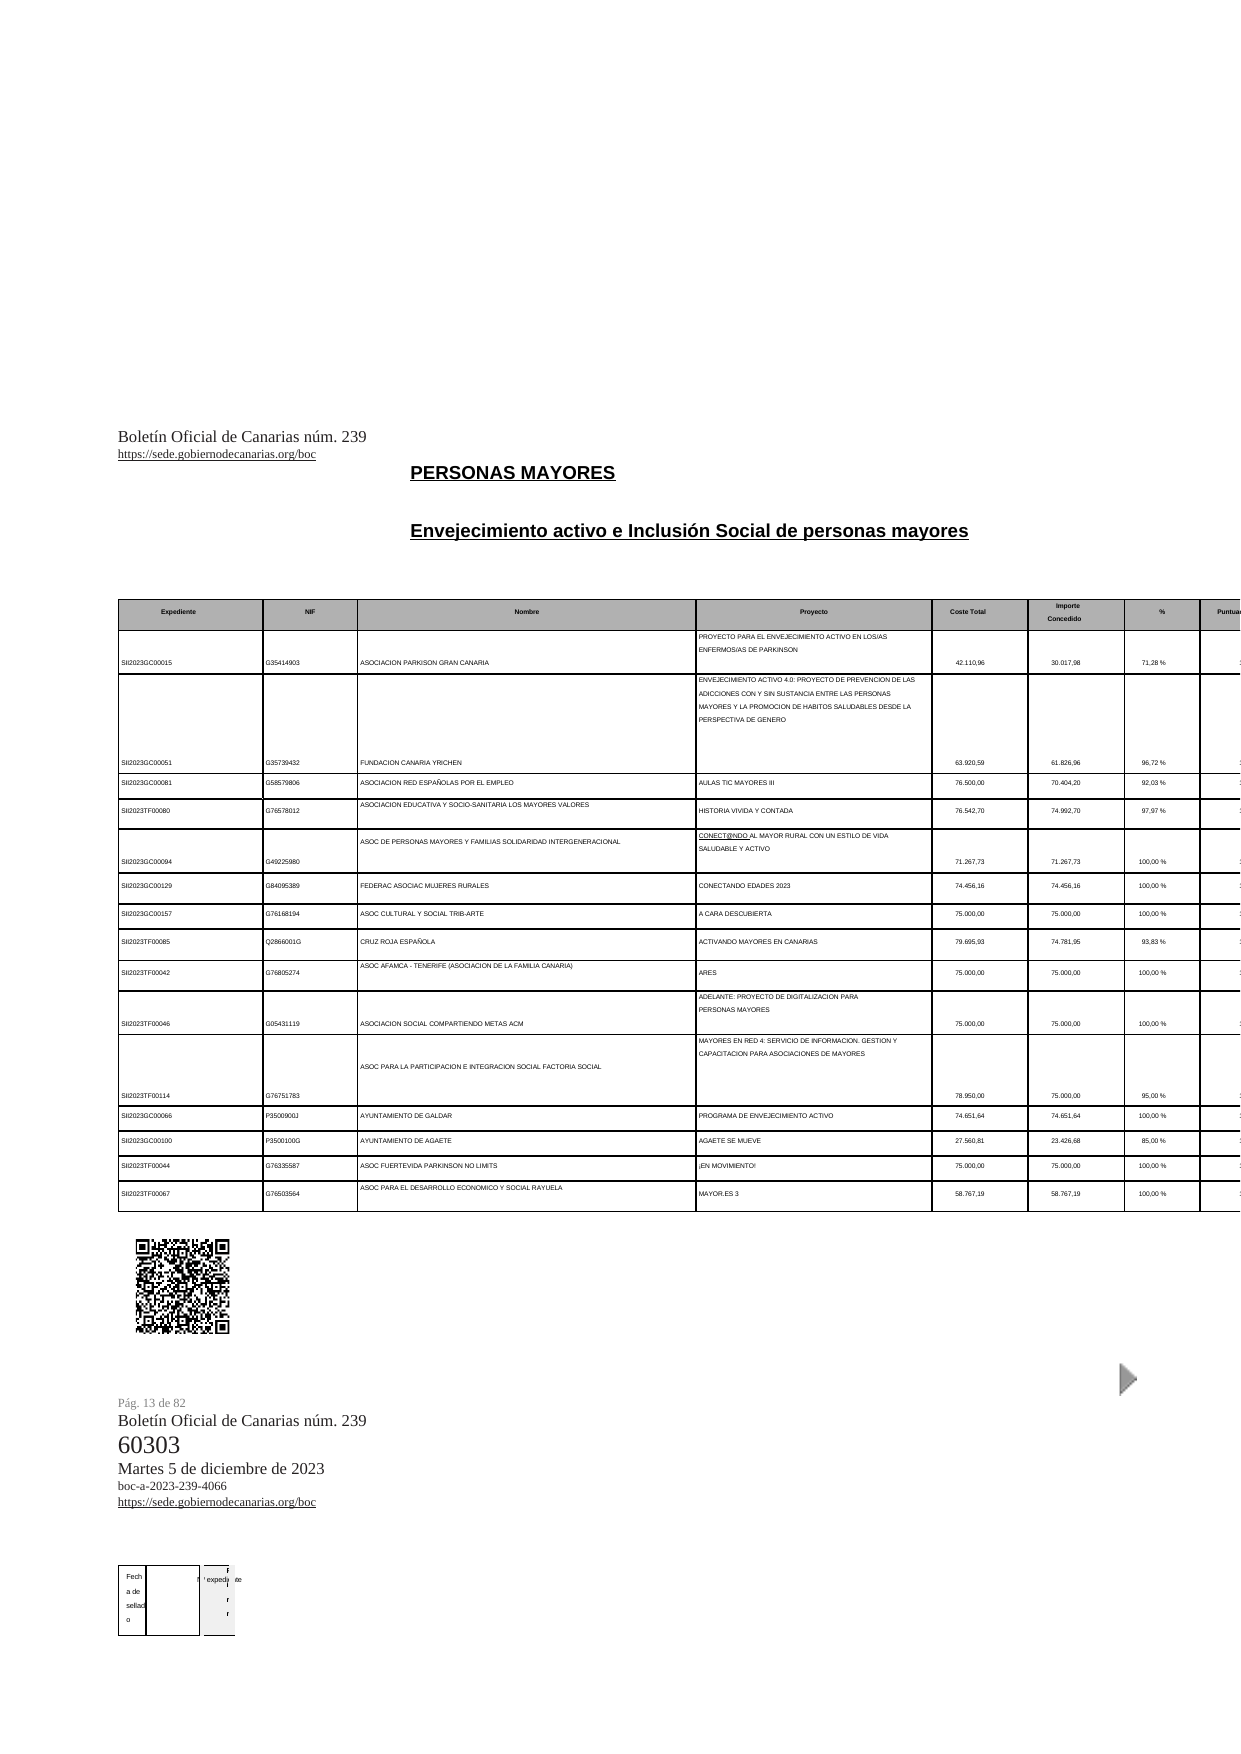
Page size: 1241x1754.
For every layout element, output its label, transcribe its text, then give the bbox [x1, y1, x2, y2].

table_cell 100,00 % [1125, 1157, 1199, 1180]
table_cell 13,00 [1201, 1182, 1240, 1211]
table_cell 70.404,20 [1029, 774, 1124, 798]
table_cell G76805274 [264, 961, 357, 990]
table_cell 76.542,70 [933, 800, 1027, 828]
table_cell G58579806 [264, 774, 357, 798]
table_cell 74.456,16 [1029, 874, 1124, 903]
table_cell ASOCIACION PARKISON GRAN CANARIA [358, 631, 695, 673]
table_cell P3500100G [264, 1132, 357, 1155]
table_cell G76578012 [264, 800, 357, 828]
table_cell 13,50 [1201, 1035, 1240, 1105]
table_cell 75.000,00 [1029, 905, 1124, 928]
table_cell SII2023GC00066 [119, 1107, 262, 1130]
table_cell 13,00 [1201, 1157, 1240, 1180]
table_cell ADELANTE: PROYECTO DE DIGITALIZACION PARA PERSONAS MAYORES [697, 992, 931, 1034]
table_cell 75.000,00 [1029, 1035, 1124, 1105]
table_cell ASOC CULTURAL Y SOCIAL TRIB-ARTE [358, 905, 695, 928]
table_cell 71,28 % [1125, 631, 1199, 673]
table_cell 100,00 % [1125, 961, 1199, 990]
table_cell 74.651,64 [1029, 1107, 1124, 1130]
table_cell 76.500,00 [933, 774, 1027, 798]
table_header Fecha de sellado [119, 1566, 145, 1635]
table_cell SII2023GC00157 [119, 905, 262, 928]
table_cell SII2023TF00114 [119, 1035, 262, 1105]
table_cell ASOC AFAMCA - TENERIFE (ASOCIACION DE LA FAMILIA CANARIA) [358, 961, 695, 990]
text https://sede.gobiernodecanarias.org/boc [118, 1494, 1120, 1509]
table_cell 27.560,81 [933, 1132, 1027, 1155]
text boc-a-2023-239-4066 [118, 1479, 1120, 1493]
table_cell G49225980 [264, 830, 357, 872]
table_cell PROYECTO PARA EL ENVEJECIMIENTO ACTIVO EN LOS/AS ENFERMOS/AS DE PARKINSON [697, 631, 931, 673]
table_cell 58.767,19 [933, 1182, 1027, 1211]
table_cell 96,72 % [1125, 675, 1199, 773]
table_cell ASOC DE PERSONAS MAYORES Y FAMILIAS SOLIDARIDAD INTERGENERACIONAL [358, 830, 695, 872]
table_cell 71.267,73 [933, 830, 1027, 872]
table_cell SII2023GC00129 [119, 874, 262, 903]
table_cell 95,00 % [1125, 1035, 1199, 1105]
table_cell G35414903 [264, 631, 357, 673]
table_header Importe Concedido [1029, 600, 1124, 630]
table_cell 100,00 % [1125, 874, 1199, 903]
table_cell 14,00 [1201, 905, 1240, 928]
table_cell 100,00 % [1125, 1107, 1199, 1130]
table_cell G76503564 [264, 1182, 357, 1211]
table_cell 100,00 % [1125, 905, 1199, 928]
table_cell 58.767,19 [1029, 1182, 1124, 1211]
table_cell FEDERAC ASOCIAC MUJERES RURALES [358, 874, 695, 903]
text Boletín Oficial de Canarias núm. 239 [118, 427, 1120, 446]
table_cell G76751783 [264, 1035, 357, 1105]
table_cell 15,00 [1201, 675, 1240, 773]
table_cell 75.000,00 [1029, 961, 1124, 990]
table_cell MAYOR.ES 3 [697, 1182, 931, 1211]
table_cell 23.426,68 [1029, 1132, 1124, 1155]
table_cell 13,20 [1201, 1132, 1240, 1155]
text 60303 [118, 1430, 1120, 1458]
table_cell 14,50 [1201, 774, 1240, 798]
table_cell G05431119 [264, 992, 357, 1034]
table_cell 75.000,00 [1029, 1157, 1124, 1180]
table_cell SII2023TF00042 [119, 961, 262, 990]
table_cell G76335587 [264, 1157, 357, 1180]
table_cell 14,25 [1201, 800, 1240, 828]
text Pág. 13 de 82 [118, 1396, 1120, 1410]
table_cell PROGRAMA DE ENVEJECIMIENTO ACTIVO [697, 1107, 931, 1130]
table_header Coste Total [933, 600, 1027, 630]
table_cell 75.000,00 [933, 961, 1027, 990]
table_cell ACTIVANDO MAYORES EN CANARIAS [697, 930, 931, 960]
table_cell 15,00 [1201, 631, 1240, 673]
table_cell 61.826,96 [1029, 675, 1124, 773]
table_cell SII2023TF00046 [119, 992, 262, 1034]
table_cell ¡EN MOVIMIENTO! [697, 1157, 931, 1180]
table_cell 75.000,00 [933, 992, 1027, 1034]
table_cell ARES [697, 961, 931, 990]
table_cell ASOC PARA EL DESARROLLO ECONOMICO Y SOCIAL RAYUELA [358, 1182, 695, 1211]
table_cell ENVEJECIMIENTO ACTIVO 4.0: PROYECTO DE PREVENCION DE LAS ADICCIONES CON Y SIN SUSTANCIA ENTRE LAS PERSONAS MAYORES Y LA PROMOCION DE HABITOS SALUDABLES DESDE LA PERSPECTIVA DE GENERO [697, 675, 931, 773]
text Martes 5 de diciembre de 2023 [118, 1459, 1120, 1478]
table_cell 97,97 % [1125, 800, 1199, 828]
table_cell MAYORES EN RED 4: SERVICIO DE INFORMACION. GESTION Y CAPACITACION PARA ASOCIACIONES DE MAYORES [697, 1035, 931, 1105]
table_cell SII2023GC00081 [119, 774, 262, 798]
table_cell 75.000,00 [933, 1157, 1027, 1180]
table_cell 13,50 [1201, 992, 1240, 1034]
table_cell 100,00 % [1125, 1182, 1199, 1211]
table_cell 74.651,64 [933, 1107, 1027, 1130]
table_cell HISTORIA VIVIDA Y CONTADA [697, 800, 931, 828]
table_header NIF [264, 600, 357, 630]
table_cell 74.992,70 [1029, 800, 1124, 828]
table_cell ASOCIACION SOCIAL COMPARTIENDO METAS ACM [358, 992, 695, 1034]
table_cell AGAETE SE MUEVE [697, 1132, 931, 1155]
table_cell 75.000,00 [1029, 992, 1124, 1034]
table_cell 14,00 [1201, 830, 1240, 872]
table_cell AYUNTAMIENTO DE AGAETE [358, 1132, 695, 1155]
table_cell A CARA DESCUBIERTA [697, 905, 931, 928]
table_cell 100,00 % [1125, 992, 1199, 1034]
table_cell 13,20 [1201, 1107, 1240, 1130]
table_cell CONECT@NDO AL MAYOR RURAL CON UN ESTILO DE VIDA SALUDABLE Y ACTIVO [697, 830, 931, 872]
table_cell 93,83 % [1125, 930, 1199, 960]
table_cell CRUZ ROJA ESPAÑOLA [358, 930, 695, 960]
table_cell ASOC PARA LA PARTICIPACION E INTEGRACION SOCIAL FACTORIA SOCIAL [358, 1035, 695, 1105]
table_cell AYUNTAMIENTO DE GALDAR [358, 1107, 695, 1130]
text https://sede.gobiernodecanarias.org/boc [118, 447, 1120, 462]
table_cell SII2023GC00015 [119, 631, 262, 673]
table_cell ASOCIACION EDUCATIVA Y SOCIO-SANITARIA LOS MAYORES VALORES [358, 800, 695, 828]
table_header Nombre [358, 600, 695, 630]
table_cell 30.017,98 [1029, 631, 1124, 673]
table_header Firmado por: [204, 1566, 229, 1635]
table_cell 14,00 [1201, 874, 1240, 903]
table_cell SII2023TF00044 [119, 1157, 262, 1180]
table_cell SII2023TF00085 [119, 930, 262, 960]
table_cell 100,00 % [1125, 830, 1199, 872]
table_cell 14,00 [1201, 930, 1240, 960]
table_cell FUNDACION CANARIA YRICHEN [358, 675, 695, 773]
table_cell 85,00 % [1125, 1132, 1199, 1155]
table_header Puntuación [1201, 600, 1240, 630]
table_cell G35739432 [264, 675, 357, 773]
text Envejecimiento activo e Inclusión Social de personas mayores [410, 520, 1122, 541]
table_cell SII2023GC00094 [119, 830, 262, 872]
table_cell ASOC FUERTEVIDA PARKINSON NO LIMITS [358, 1157, 695, 1180]
text PERSONAS MAYORES [410, 462, 1122, 483]
text Boletín Oficial de Canarias núm. 239 [118, 1410, 1120, 1429]
table_cell 92,03 % [1125, 774, 1199, 798]
table_cell 74.781,95 [1029, 930, 1124, 960]
table_header % [1125, 600, 1199, 630]
table_cell 74.456,16 [933, 874, 1027, 903]
table_cell SII2023TF00080 [119, 800, 262, 828]
table_header Expediente [119, 600, 262, 630]
table_cell Q2866001G [264, 930, 357, 960]
table_cell 79.695,93 [933, 930, 1027, 960]
table_cell SII2023TF00067 [119, 1182, 262, 1211]
table_cell SII2023GC00051 [119, 675, 262, 773]
table_cell 75.000,00 [933, 905, 1027, 928]
table_cell G84095389 [264, 874, 357, 903]
table_cell P3500900J [264, 1107, 357, 1130]
table_cell AULAS TIC MAYORES III [697, 774, 931, 798]
table_cell CONECTANDO EDADES 2023 [697, 874, 931, 903]
table_cell ASOCIACION RED ESPAÑOLAS POR EL EMPLEO [358, 774, 695, 798]
table_header Proyecto [697, 600, 931, 630]
table_cell 71.267,73 [1029, 830, 1124, 872]
table_cell 42.110,96 [933, 631, 1027, 673]
table_cell 13,50 [1201, 961, 1240, 990]
table_cell SII2023GC00100 [119, 1132, 262, 1155]
table_cell 78.950,00 [933, 1035, 1027, 1105]
table_cell 63.920,59 [933, 675, 1027, 773]
table_cell G76168194 [264, 905, 357, 928]
